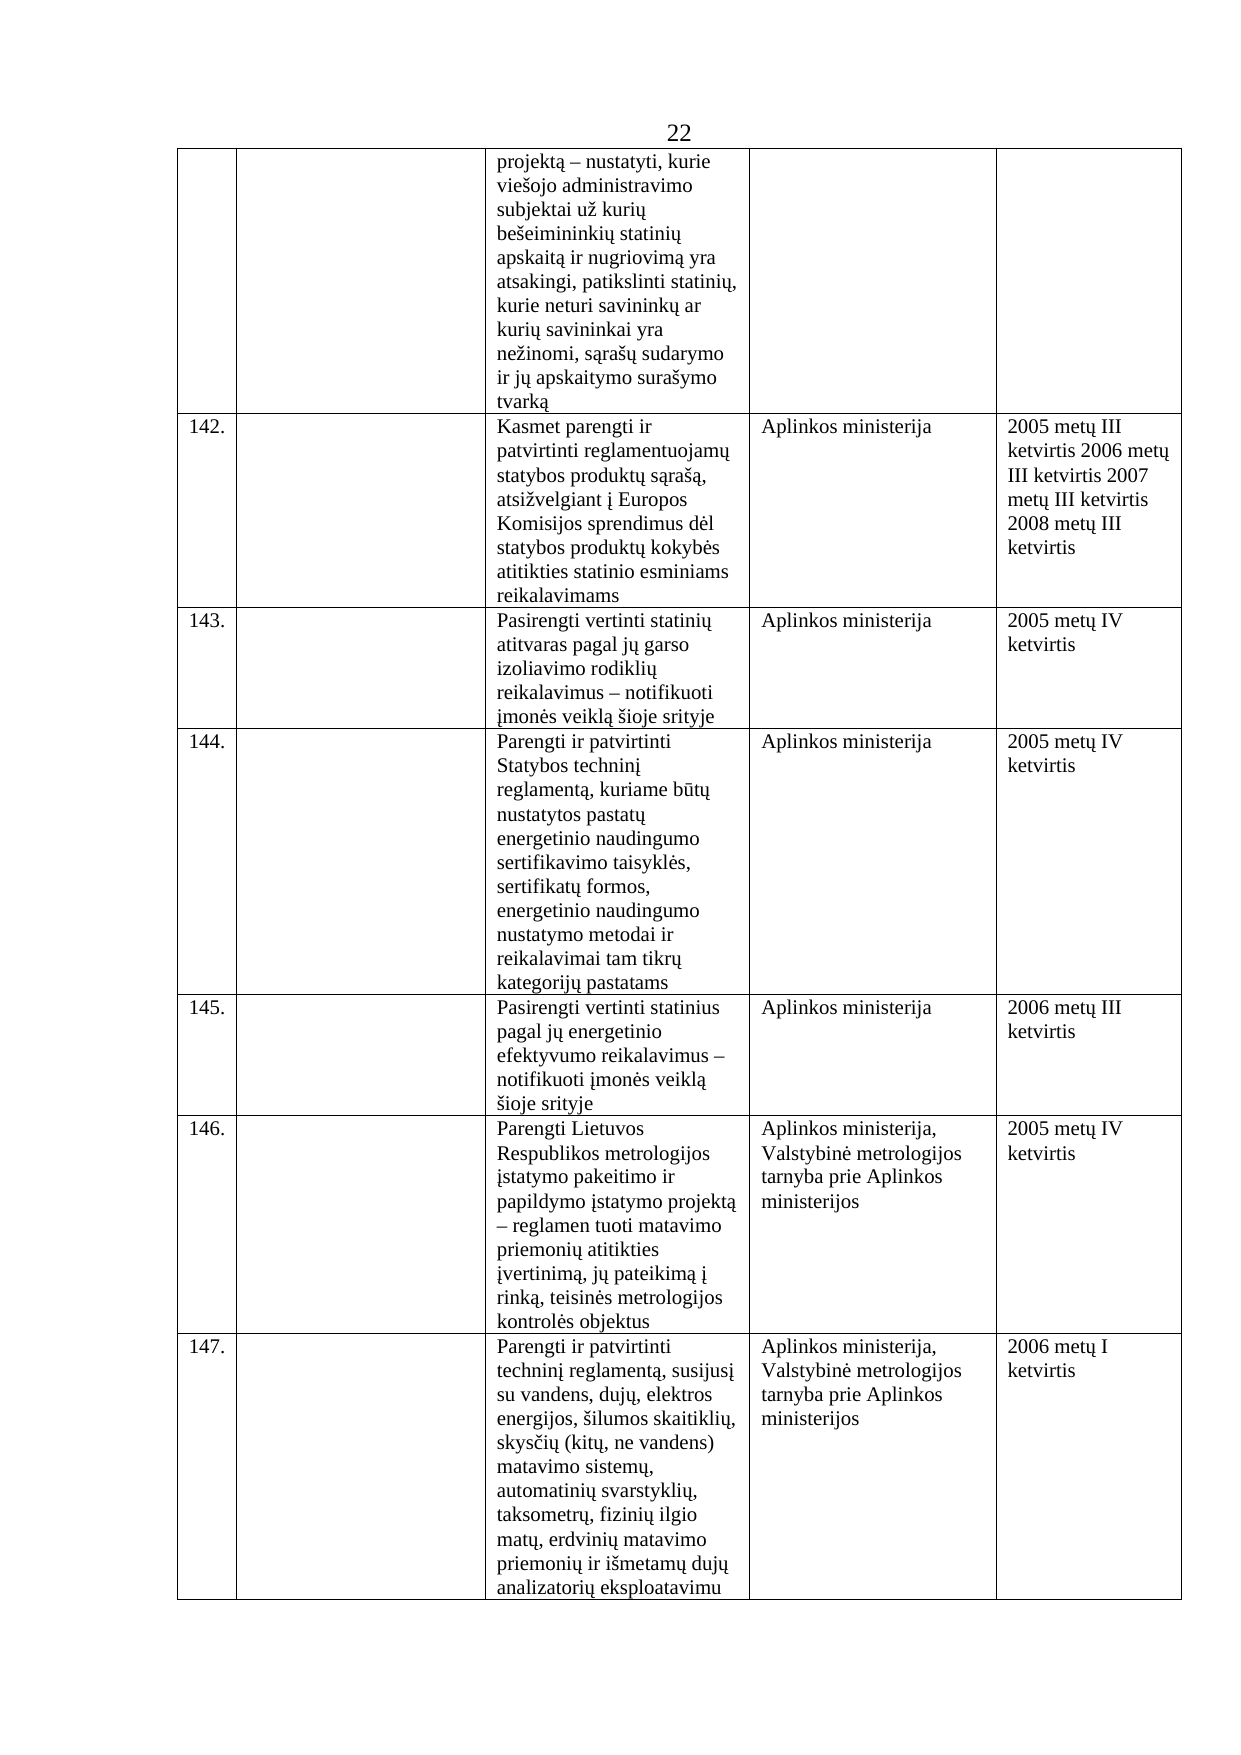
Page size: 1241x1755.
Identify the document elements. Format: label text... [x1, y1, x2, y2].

table_cell [997, 149, 1181, 413]
table_cell 2005 metų IV ketvirtis [997, 729, 1181, 994]
table_cell 145. [178, 995, 236, 1115]
table_cell 142. [178, 414, 236, 607]
table_cell 143. [178, 608, 236, 728]
table_cell Aplinkos ministerija [750, 608, 996, 728]
table_cell [237, 729, 485, 994]
table_cell Kasmet parengti ir patvirtinti reglamentuojamų statybos produktų sąrašą, atsižvelgiant į Europos Komisijos sprendimus dėl statybos produktų kokybės atitikties statinio esminiams reikalavimams [486, 414, 749, 607]
table_cell [178, 149, 236, 413]
table_cell projektą – nustatyti, kurie viešojo administravimo subjektai už kurių bešeimininkių statinių apskaitą ir nugriovimą yra atsakingi, patikslinti statinių, kurie neturi savininkų ar kurių savininkai yra nežinomi, sąrašų sudarymo ir jų apskaitymo surašymo tvarką [486, 149, 749, 413]
table_cell 2005 metų IV ketvirtis [997, 1116, 1181, 1333]
table_cell [237, 414, 485, 607]
table_cell Aplinkos ministerija, Valstybinė metrologijos tarnyba prie Aplinkos ministerijos [750, 1116, 996, 1333]
table_cell Parengti Lietuvos Respublikos metrologijos įstatymo pakeitimo ir papildymo įstatymo projektą – reglamen tuoti matavimo priemonių atitikties įvertinimą, jų pateikimą į rinką, teisinės metrologijos kontrolės objektus [486, 1116, 749, 1333]
table_cell Pasirengti vertinti statinių atitvaras pagal jų garso izoliavimo rodiklių reikalavimus – notifikuoti įmonės veiklą šioje srityje [486, 608, 749, 728]
table_cell 2005 metų III ketvirtis 2006 metų III ketvirtis 2007 metų III ketvirtis 2008 metų III ketvirtis [997, 414, 1181, 607]
table_cell [237, 995, 485, 1115]
table_cell Pasirengti vertinti statinius pagal jų energetinio efektyvumo reikalavimus – notifikuoti įmonės veiklą šioje srityje [486, 995, 749, 1115]
table_cell [750, 149, 996, 413]
table_cell Parengti ir patvirtinti Statybos techninį reglamentą, kuriame būtų nustatytos pastatų energetinio naudingumo sertifikavimo taisyklės, sertifikatų formos, energetinio naudingumo nustatymo metodai ir reikalavimai tam tikrų kategorijų pastatams [486, 729, 749, 994]
table_cell 2006 metų I ketvirtis [997, 1334, 1181, 1599]
table_cell Aplinkos ministerija, Valstybinė metrologijos tarnyba prie Aplinkos ministerijos [750, 1334, 996, 1599]
table_cell Aplinkos ministerija [750, 414, 996, 607]
table_cell 144. [178, 729, 236, 994]
table_cell 2006 metų III ketvirtis [997, 995, 1181, 1115]
table_cell Parengti ir patvirtinti techninį reglamentą, susijusį su vandens, dujų, elektros energijos, šilumos skaitiklių, skysčių (kitų, ne vandens) matavimo sistemų, automatinių svarstyklių, taksometrų, fizinių ilgio matų, erdvinių matavimo priemonių ir išmetamų dujų analizatorių eksploatavimu [486, 1334, 749, 1599]
table_cell 147. [178, 1334, 236, 1599]
table_cell [237, 149, 485, 413]
table_cell [237, 1334, 485, 1599]
table_cell [237, 608, 485, 728]
table_cell [237, 1116, 485, 1333]
table_cell 146. [178, 1116, 236, 1333]
table_cell Aplinkos ministerija [750, 995, 996, 1115]
table_cell Aplinkos ministerija [750, 729, 996, 994]
table_cell 2005 metų IV ketvirtis [997, 608, 1181, 728]
